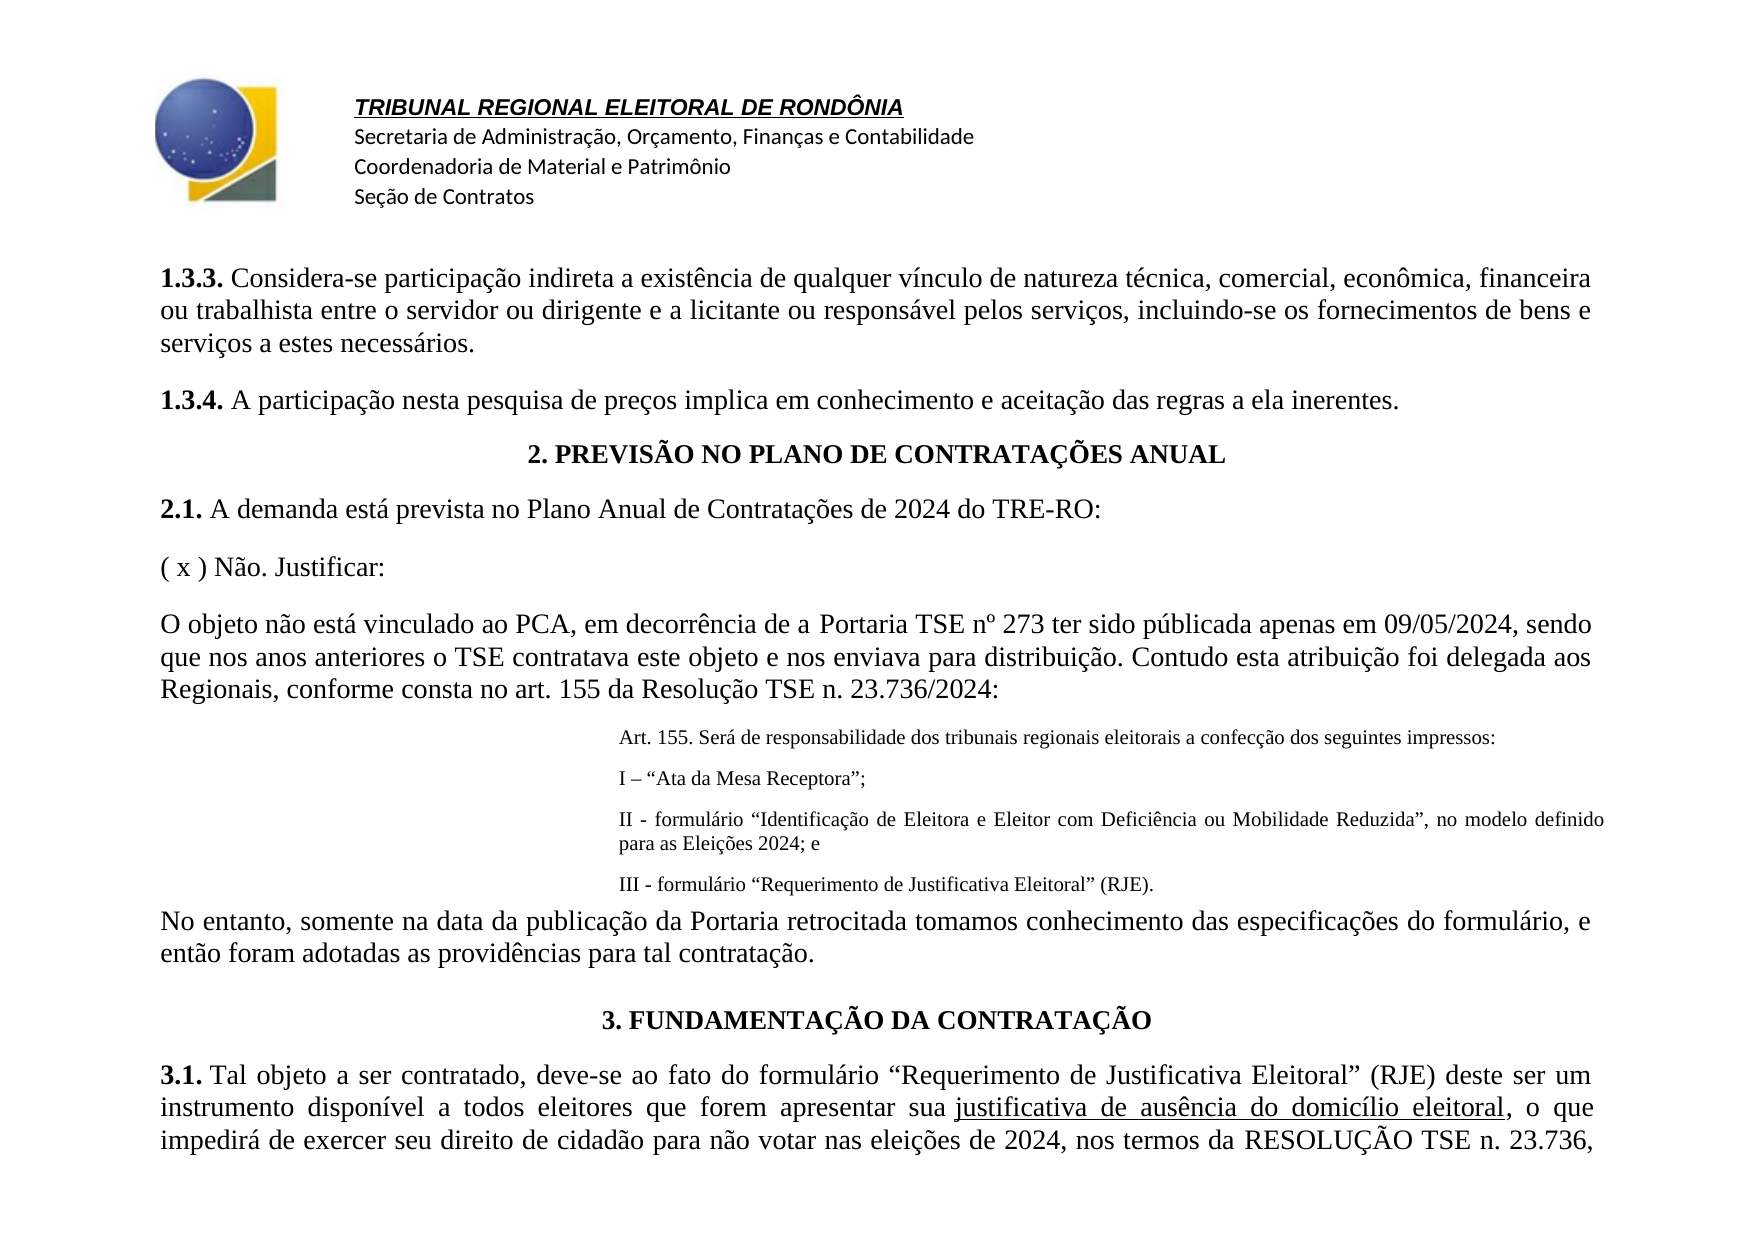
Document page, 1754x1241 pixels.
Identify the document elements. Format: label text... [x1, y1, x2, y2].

text 3. FUNDAMENTAÇÃO DA CONTRATAÇÃO [148, 1004, 1606, 1035]
text 1.3.3. Considera-se participação indireta a existência de qualquer vínculo de natureza técnica, comercial, econômica, financeira ou trabalhista entre o servidor ou dirigente e a licitante ou responsável pelos serviços, incluindo-se os fornecimentos de bens e serviços a estes necessários. [160, 261, 1594, 358]
text 3.1. Tal objeto a ser contratado, deve-se ao fato do formulário “Requerimento de Justificativa Eleitoral” (RJE) deste ser um instrumento disponível a todos eleitores que forem apresentar sua justificativa de ausência do domicílio eleitoral, o que impedirá de exercer seu direito de cidadão para não votar nas eleições de 2024, nos termos da RESOLUÇÃO TSE n. 23.736, [160, 1058, 1594, 1155]
text 2.1. A demanda está prevista no Plano Anual de Contratações de 2024 do TRE-RO: [160, 492, 1594, 525]
text No entanto, somente na data da publicação da Portaria retrocitada tomamos conhecimento das especificações do formulário, e então foram adotadas as providências para tal contratação. [160, 904, 1594, 969]
text III - formulário “Requerimento de Justificativa Eleitoral” (RJE). [619, 871, 1606, 896]
text O objeto não está vinculado ao PCA, em decorrência de a Portaria TSE nº 273 ter sido públicada apenas em 09/05/2024, sendo que nos anos anteriores o TSE contratava este objeto e nos enviava para distribuição. Contudo esta atribuição foi delegada aos Regionais, conforme consta no art. 155 da Resolução TSE n. 23.736/2024: [160, 607, 1594, 704]
text 2. PREVISÃO NO PLANO DE CONTRATAÇÕES ANUAL [148, 438, 1606, 469]
text Art. 155. Será de responsabilidade dos tribunais regionais eleitorais a confecção dos seguintes impressos: [619, 725, 1606, 749]
text ( x ) Não. Justificar: [160, 550, 1594, 582]
text 1.3.4. A participação nesta pesquisa de preços implica em conhecimento e aceitação das regras a ela inerentes. [160, 383, 1594, 415]
text I – “Ata da Mesa Receptora”; [619, 766, 1606, 790]
text II - formulário “Identificação de Eleitora e Eleitor com Deficiência ou Mobilidade Reduzida”, no modelo definido para as Eleições 2024; e [619, 807, 1606, 855]
